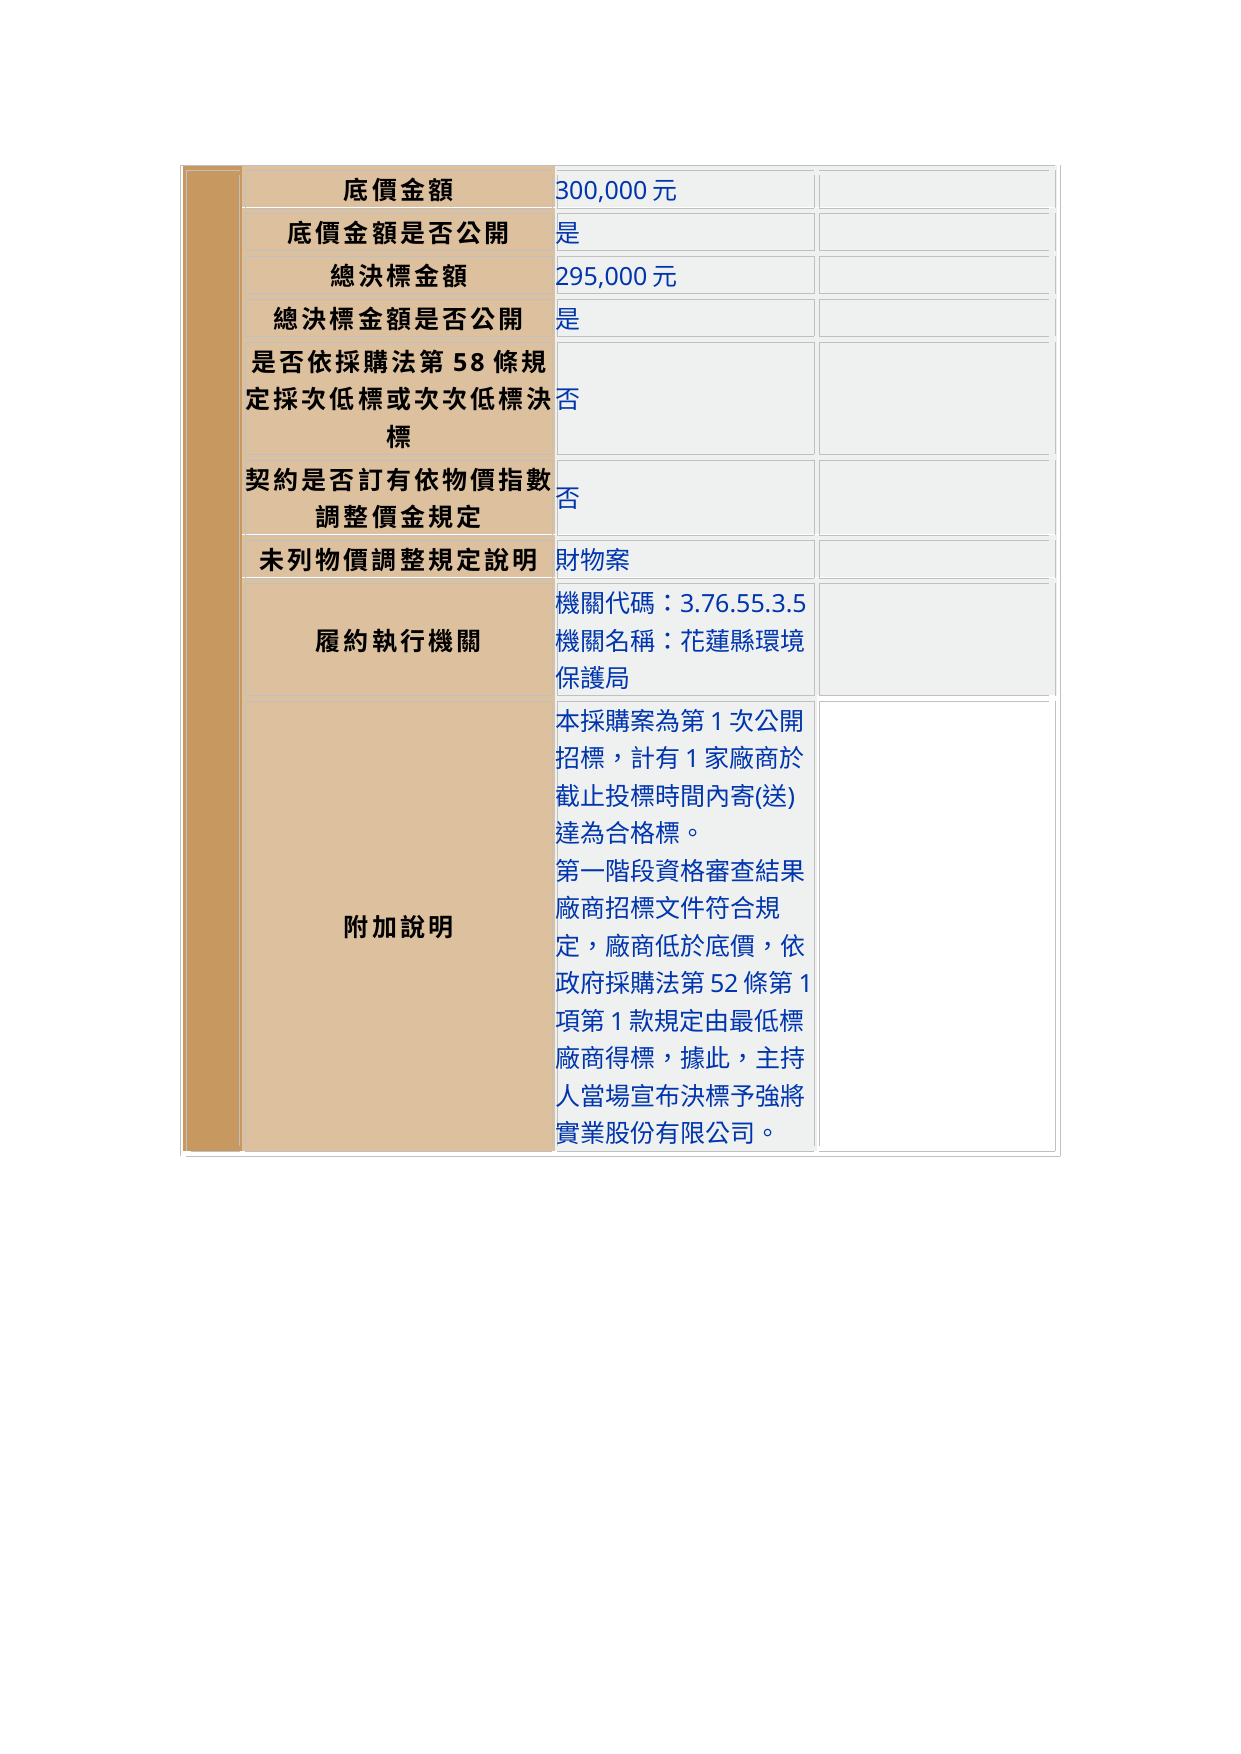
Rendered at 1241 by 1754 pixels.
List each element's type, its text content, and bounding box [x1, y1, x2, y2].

table_cell [817, 454, 1057, 534]
table_cell 底價金額是否公開 [242, 208, 555, 250]
table_cell [817, 250, 1057, 293]
table_cell 300,000元 [555, 166, 817, 207]
table_cell 總決標金額 [242, 250, 555, 293]
table_cell 是否依採購法第58條規定採次低標或次次低標決標 [242, 336, 555, 454]
table_cell 是 [555, 208, 817, 250]
table_cell [183, 166, 242, 1151]
table_cell 否 [555, 336, 817, 454]
table_cell [817, 336, 1057, 454]
table_cell 否 [555, 454, 817, 534]
table_cell [817, 293, 1057, 336]
table_cell 本採購案為第1次公開招標，計有1家廠商於截止投標時間內寄(送)達為合格標。 第一階段資格審查結果廠商招標文件符合規定，廠商低於底價，依政府採購法第52條第1項第1款規定由最低標廠商得標，據此，主持人當場宣布決標予強將實業股份有限公司。 [555, 695, 817, 1151]
table_cell 財物案 [555, 535, 817, 577]
table_cell 是 [555, 293, 817, 336]
table_cell 底價金額 [242, 166, 555, 207]
table_cell [817, 578, 1057, 695]
table_cell 未列物價調整規定說明 [242, 535, 555, 577]
table_cell [817, 695, 1057, 1151]
table_cell 機關代碼：3.76.55.3.5 機關名稱：花蓮縣環境保護局 [555, 578, 817, 695]
table_cell 附加說明 [242, 695, 555, 1151]
table_cell 履約執行機關 [242, 578, 555, 695]
table_cell [817, 535, 1057, 577]
table_cell 契約是否訂有依物價指數調整價金規定 [242, 454, 555, 534]
table_cell 295,000元 [555, 250, 817, 293]
table_cell [817, 208, 1057, 250]
table_cell [817, 165, 1057, 207]
table_cell 總決標金額是否公開 [242, 293, 555, 336]
